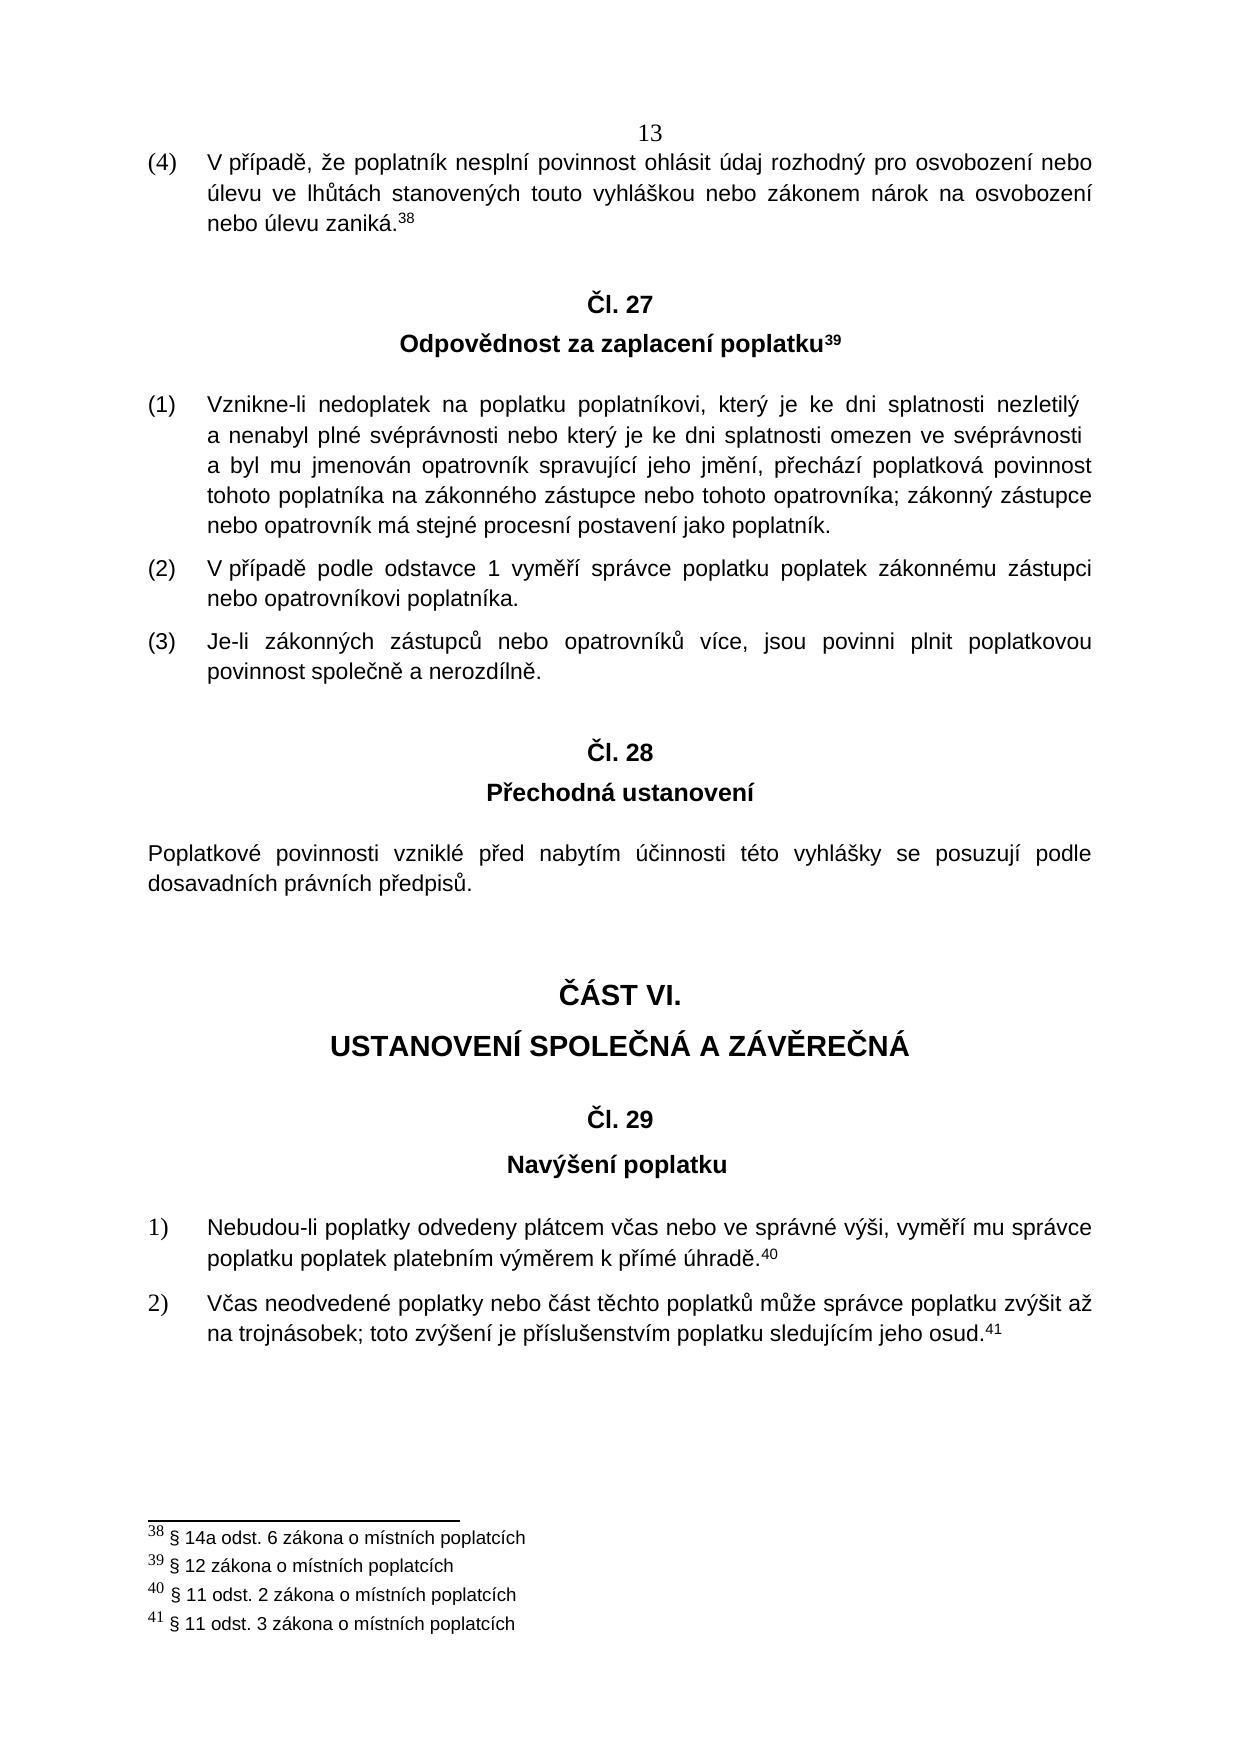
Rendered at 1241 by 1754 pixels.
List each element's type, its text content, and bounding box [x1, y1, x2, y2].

text Čl. 29 [148, 1105, 1092, 1133]
text § 12 zákona o místních poplatcích [148, 1549, 1092, 1578]
list § 11 odst. 3 zákona o místních poplatcích [148, 1607, 1092, 1636]
text Odpovědnost za zaplacení poplatku [148, 329, 1092, 358]
list § 11 odst. 2 zákona o místních poplatcích [148, 1578, 1092, 1607]
list Včas neodvedené poplatky nebo část těchto poplatků může správce poplatku zvýšit až na trojnásobek; toto zvýšení je příslušenstvím poplatku sledujícím jeho osud. [148, 1288, 1092, 1347]
text Čl. 27 [148, 290, 1092, 319]
list Je-li zákonných zástupců nebo opatrovníků více, jsou povinni plnit poplatkovou povinnost společně a nerozdílně. [148, 628, 1092, 684]
list Vznikne-li nedoplatek na poplatku poplatníkovi, který je ke dni splatnosti nezletilý a nenabyl plné svéprávnosti nebo který je ke dni splatnosti omezen ve svéprávnosti a byl mu jmenován opatrovník spravující jeho jmění, přechází poplatková povinnost tohoto poplatníka na zákonného zástupce nebo tohoto opatrovníka; zákonný zástupce nebo opatrovník má stejné procesní postavení jako poplatník. [148, 391, 1092, 538]
text Poplatkové povinnosti vzniklé před nabytím účinnosti této vyhlášky se posuzují podle dosavadních právních předpisů. [148, 840, 1092, 896]
list Nebudou-li poplatky odvedeny plátcem včas nebo ve správné výši, vyměří mu správce poplatku poplatek platebním výměrem k přímé úhradě. [148, 1212, 1092, 1271]
text USTANOVENÍ SPOLEČNÁ A ZÁVĚREČNÁ [148, 1029, 1092, 1062]
text Navýšení poplatku [148, 1150, 1092, 1179]
list § 14a odst. 6 zákona o místních poplatcích [148, 1521, 1092, 1549]
list V případě podle odstavce 1 vyměří správce poplatku poplatek zákonnému zástupci nebo opatrovníkovi poplatníka. [148, 555, 1092, 611]
list V případě, že poplatník nesplní povinnost ohlásit údaj rozhodný pro osvobození nebo úlevu ve lhůtách stanovených touto vyhláškou nebo zákonem nárok na osvobození nebo úlevu zaniká. [148, 147, 1092, 236]
text Čl. 28 [148, 738, 1092, 767]
text ČÁST VI. [148, 978, 1092, 1011]
text Přechodná ustanovení [148, 777, 1092, 806]
